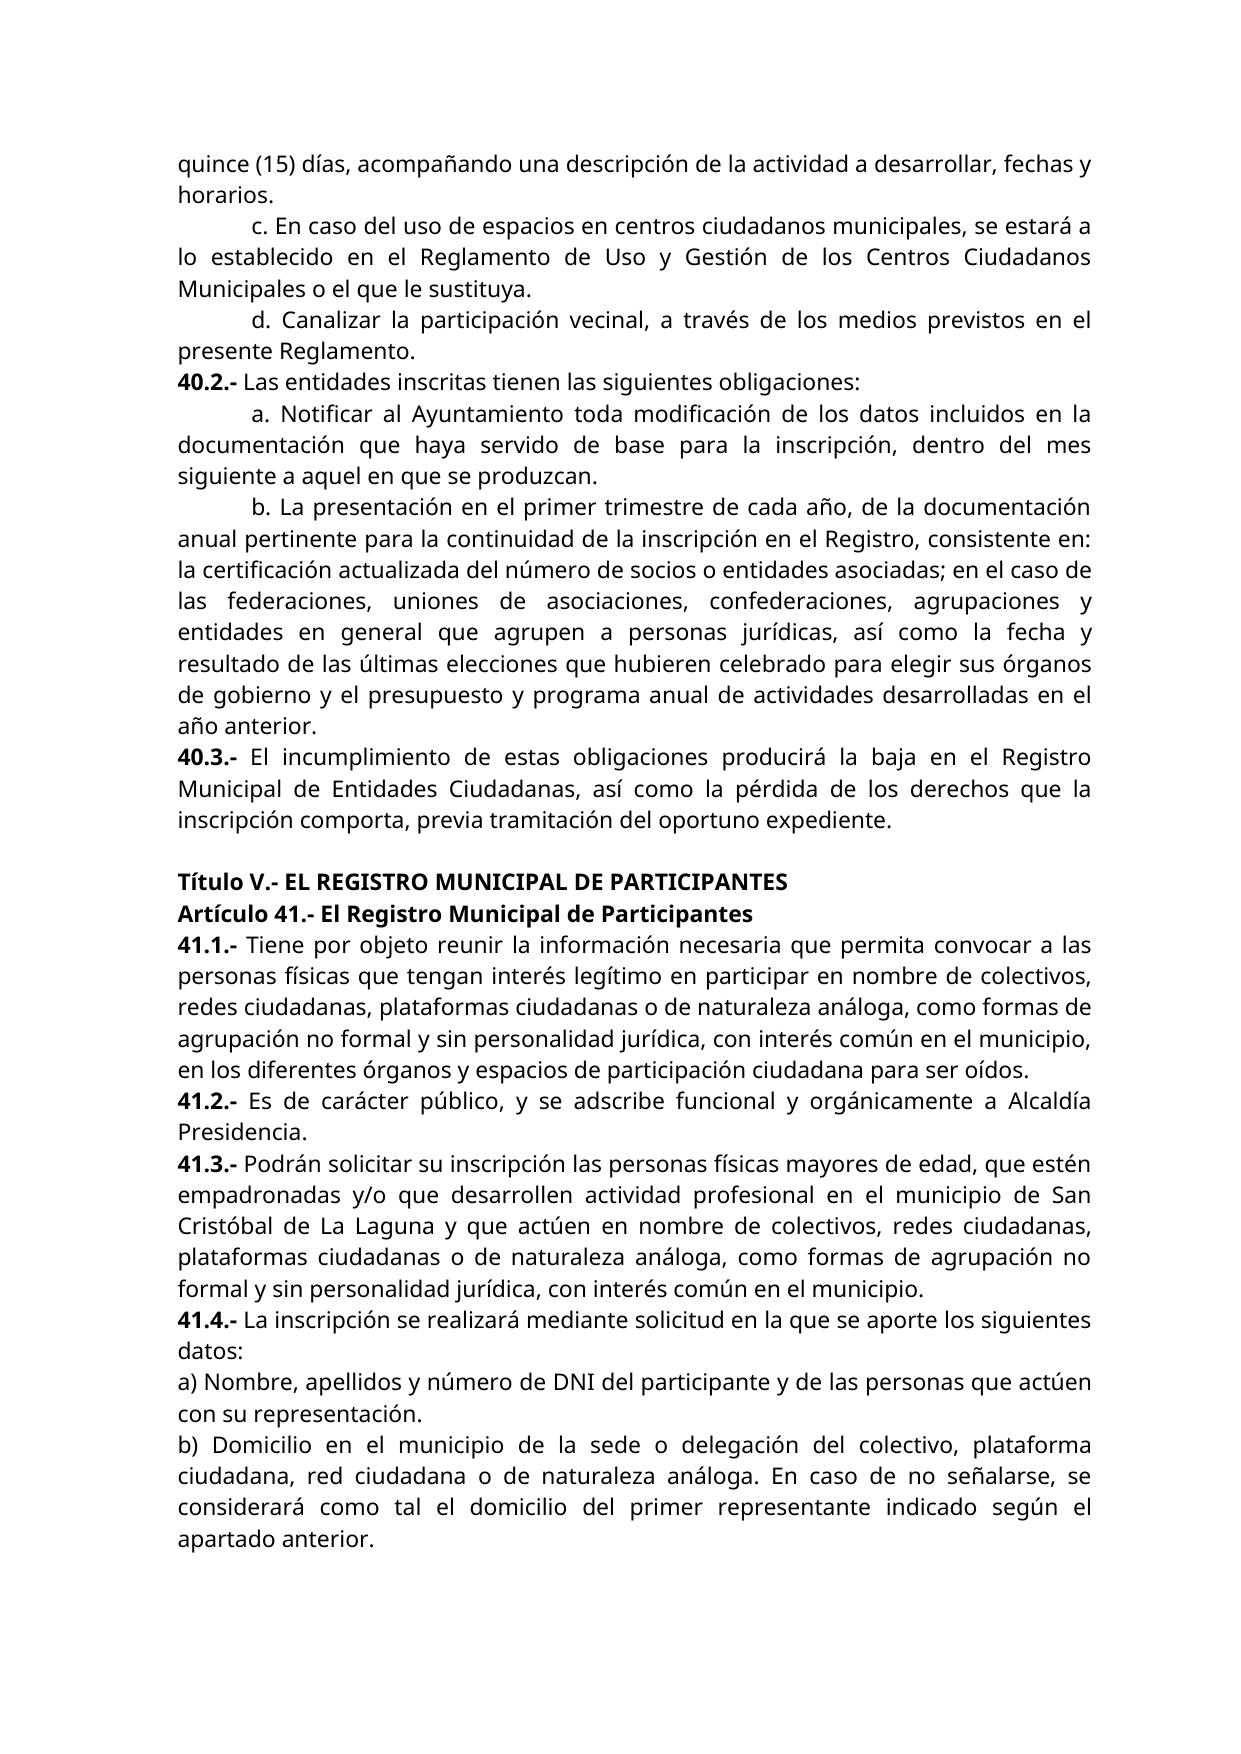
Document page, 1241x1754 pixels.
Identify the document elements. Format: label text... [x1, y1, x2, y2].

text b. La presentación en el primer trimestre de cada año, de la documentación anual pertinente para la continuidad de la inscripción en el Registro, consistente en: la certificación actualizada del número de socios o entidades asociadas; en el caso de las federaciones, uniones de asociaciones, confederaciones, agrupaciones y entidades en general que agrupen a personas jurídicas, así como la fecha y resultado de las últimas elecciones que hubieren celebrado para elegir sus órganos de gobierno y el presupuesto y programa anual de actividades desarrolladas en el año anterior. [177, 491, 1093, 741]
text 41.4.- La inscripción se realizará mediante solicitud en la que se aporte los siguientes datos: [177, 1304, 1093, 1366]
text b) Domicilio en el municipio de la sede o delegación del colectivo, plataforma ciudadana, red ciudadana o de naturaleza análoga. En caso de no señalarse, se considerará como tal el domicilio del primer representante indicado según el apartado anterior. [177, 1429, 1093, 1554]
text 41.1.- Tiene por objeto reunir la información necesaria que permita convocar a las personas físicas que tengan interés legítimo en participar en nombre de colectivos, redes ciudadanas, plataformas ciudadanas o de naturaleza análoga, como formas de agrupación no formal y sin personalidad jurídica, con interés común en el municipio, en los diferentes órganos y espacios de participación ciudadana para ser oídos. [177, 929, 1093, 1085]
text 41.3.- Podrán solicitar su inscripción las personas físicas mayores de edad, que estén empadronadas y/o que desarrollen actividad profesional en el municipio de San Cristóbal de La Laguna y que actúen en nombre de colectivos, redes ciudadanas, plataformas ciudadanas o de naturaleza análoga, como formas de agrupación no formal y sin personalidad jurídica, con interés común en el municipio. [177, 1148, 1093, 1304]
text a. Notificar al Ayuntamiento toda modificación de los datos incluidos en la documentación que haya servido de base para la inscripción, dentro del mes siguiente a aquel en que se produzcan. [177, 398, 1093, 491]
text Título V.- EL REGISTRO MUNICIPAL DE PARTICIPANTES [177, 866, 1093, 898]
text 40.2.- Las entidades inscritas tienen las siguientes obligaciones: [177, 366, 1093, 398]
text quince (15) días, acompañando una descripción de la actividad a desarrollar, fechas y horarios. [177, 148, 1093, 210]
text Artículo 41.- El Registro Municipal de Participantes [177, 898, 1093, 929]
text 40.3.- El incumplimiento de estas obligaciones producirá la baja en el Registro Municipal de Entidades Ciudadanas, así como la pérdida de los derechos que la inscripción comporta, previa tramitación del oportuno expediente. [177, 741, 1093, 835]
text c. En caso del uso de espacios en centros ciudadanos municipales, se estará a lo establecido en el Reglamento de Uso y Gestión de los Centros Ciudadanos Municipales o el que le sustituya. [177, 210, 1093, 304]
text a) Nombre, apellidos y número de DNI del participante y de las personas que actúen con su representación. [177, 1366, 1093, 1429]
text 41.2.- Es de carácter público, y se adscribe funcional y orgánicamente a Alcaldía Presidencia. [177, 1085, 1093, 1148]
text d. Canalizar la participación vecinal, a través de los medios previstos en el presente Reglamento. [177, 304, 1093, 366]
